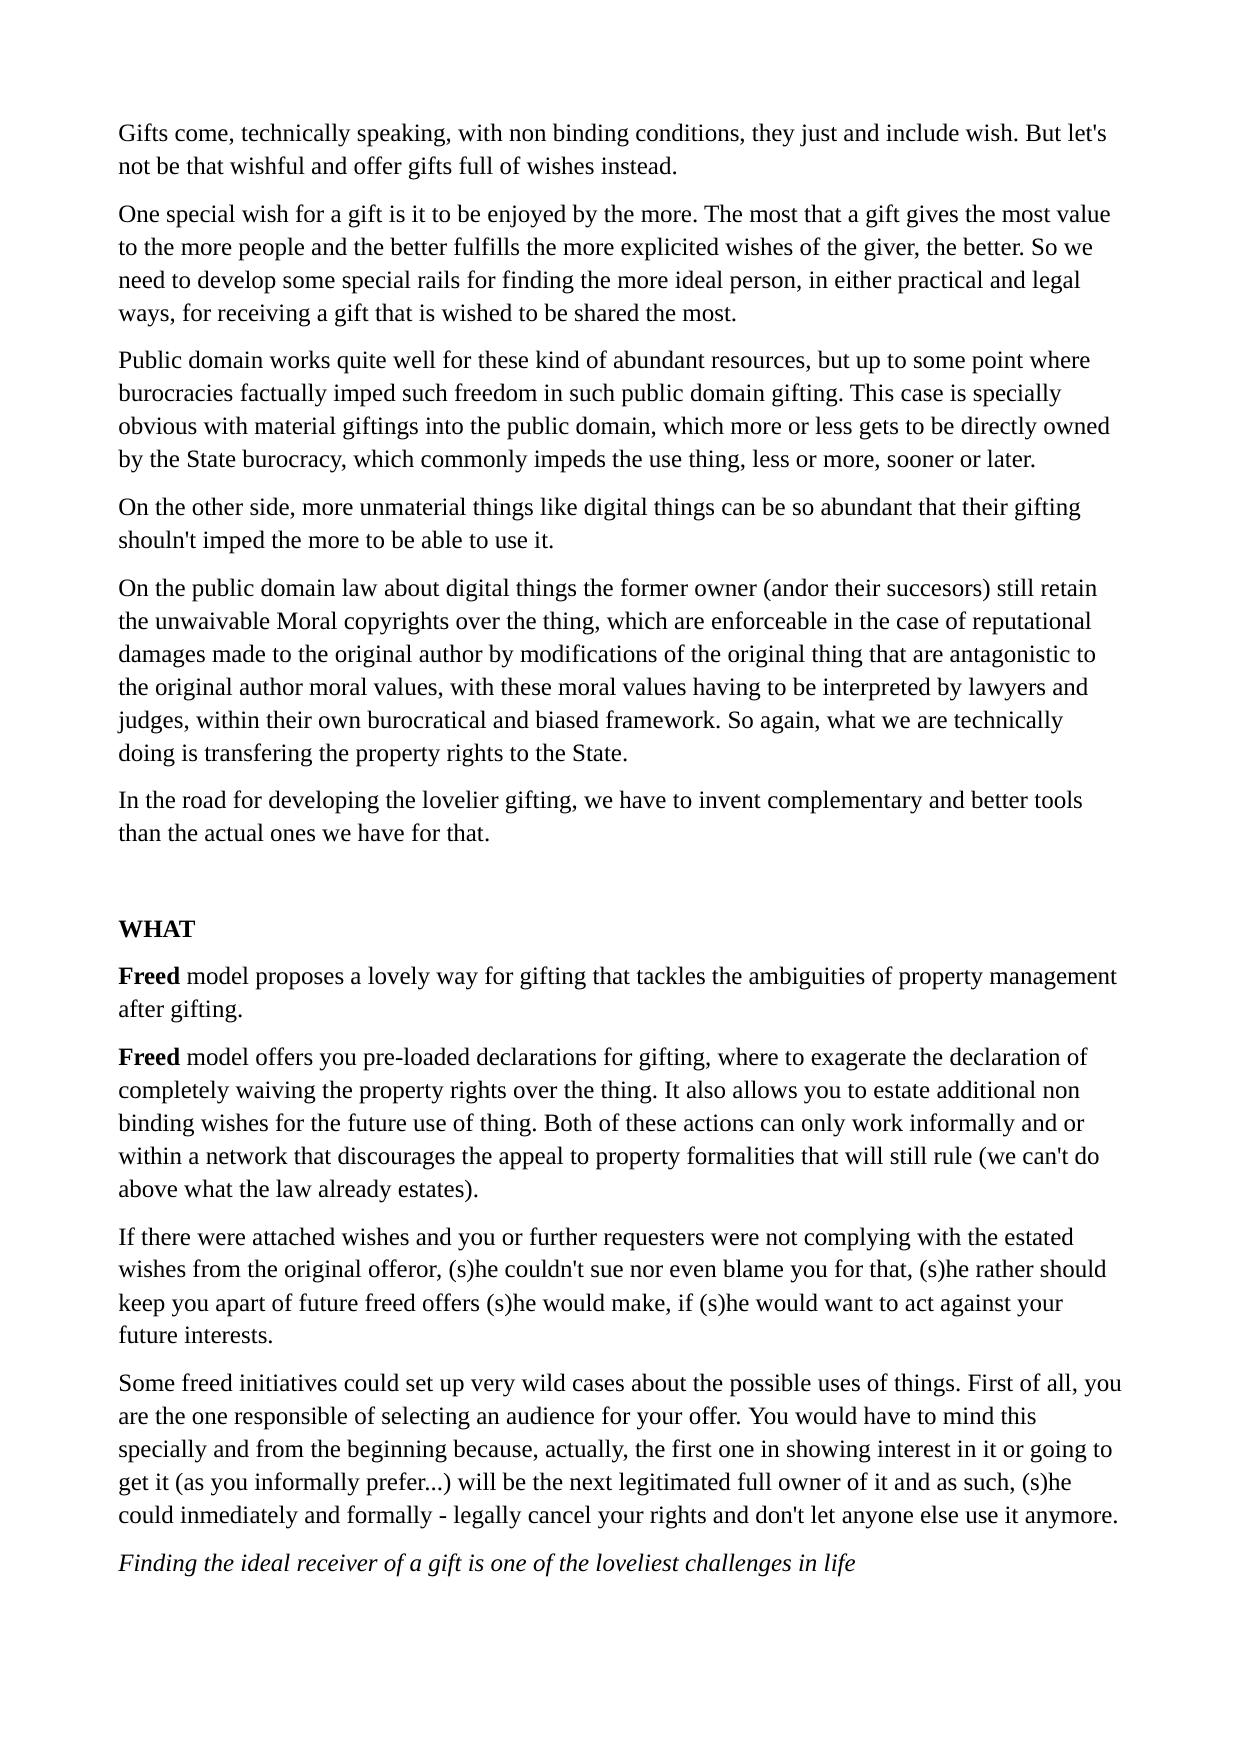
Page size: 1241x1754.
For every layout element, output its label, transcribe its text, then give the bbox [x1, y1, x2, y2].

text Some freed initiatives could set up very wild cases about the possible uses of things. First of all, you are the one responsible of selecting an audience for your offer. You would have to mind this specially and from the beginning because, actually, the first one in showing interest in it or going to get it (as you informally prefer...) will be the next legitimated full owner of it and as such, (s)he could inmediately and formally - legally cancel your rights and don't let anyone else use it anymore. [118, 1368, 1122, 1529]
text On the public domain law about digital things the former owner (andor their succesors) still retain the unwaivable Moral copyrights over the thing, which are enforceable in the case of reputational damages made to the original author by modifications of the original thing that are antagonistic to the original author moral values, with these moral values having to be interpreted by lawyers and judges, within their own burocratical and biased framework. So again, what we are technically doing is transfering the property rights to the State. [118, 573, 1122, 767]
text If there were attached wishes and you or further requesters were not complying with the estated wishes from the original offeror, (s)he couldn't sue nor even blame you for that, (s)he rather should keep you apart of future freed offers (s)he would make, if (s)he would want to act against your future interests. [118, 1222, 1122, 1349]
text Freed model offers you pre-loaded declarations for gifting, where to exagerate the declaration of completely waiving the property rights over the thing. It also allows you to estate additional non binding wishes for the future use of thing. Both of these actions can only work informally and or within a network that discourages the appeal to property formalities that will still rule (we can't do above what the law already estates). [118, 1042, 1122, 1203]
text In the road for developing the lovelier gifting, we have to invent complementary and better tools than the actual ones we have for that. [118, 785, 1122, 847]
text Freed model proposes a lovely way for gifting that tackles the ambiguities of property management after gifting. [118, 961, 1122, 1023]
text Gifts come, technically speaking, with non binding conditions, they just and include wish. But let's not be that wishful and offer gifts full of wishes instead. [118, 118, 1122, 180]
text Public domain works quite well for these kind of abundant resources, but up to some point where burocracies factually imped such freedom in such public domain gifting. This case is specially obvious with material giftings into the public domain, which more or less gets to be directly owned by the State burocracy, which commonly impeds the use thing, less or more, sooner or later. [118, 345, 1122, 473]
text On the other side, more unmaterial things like digital things can be so abundant that their gifting shouln't imped the more to be able to use it. [118, 492, 1122, 554]
text Finding the ideal receiver of a gift is one of the loveliest challenges in life [118, 1548, 1122, 1577]
text One special wish for a gift is it to be enjoyed by the more. The most that a gift gives the most value to the more people and the better fulfills the more explicited wishes of the giver, the better. So we need to develop some special rails for finding the more ideal person, in either practical and legal ways, for receiving a gift that is wished to be shared the most. [118, 199, 1122, 327]
text WHAT [118, 914, 1122, 942]
